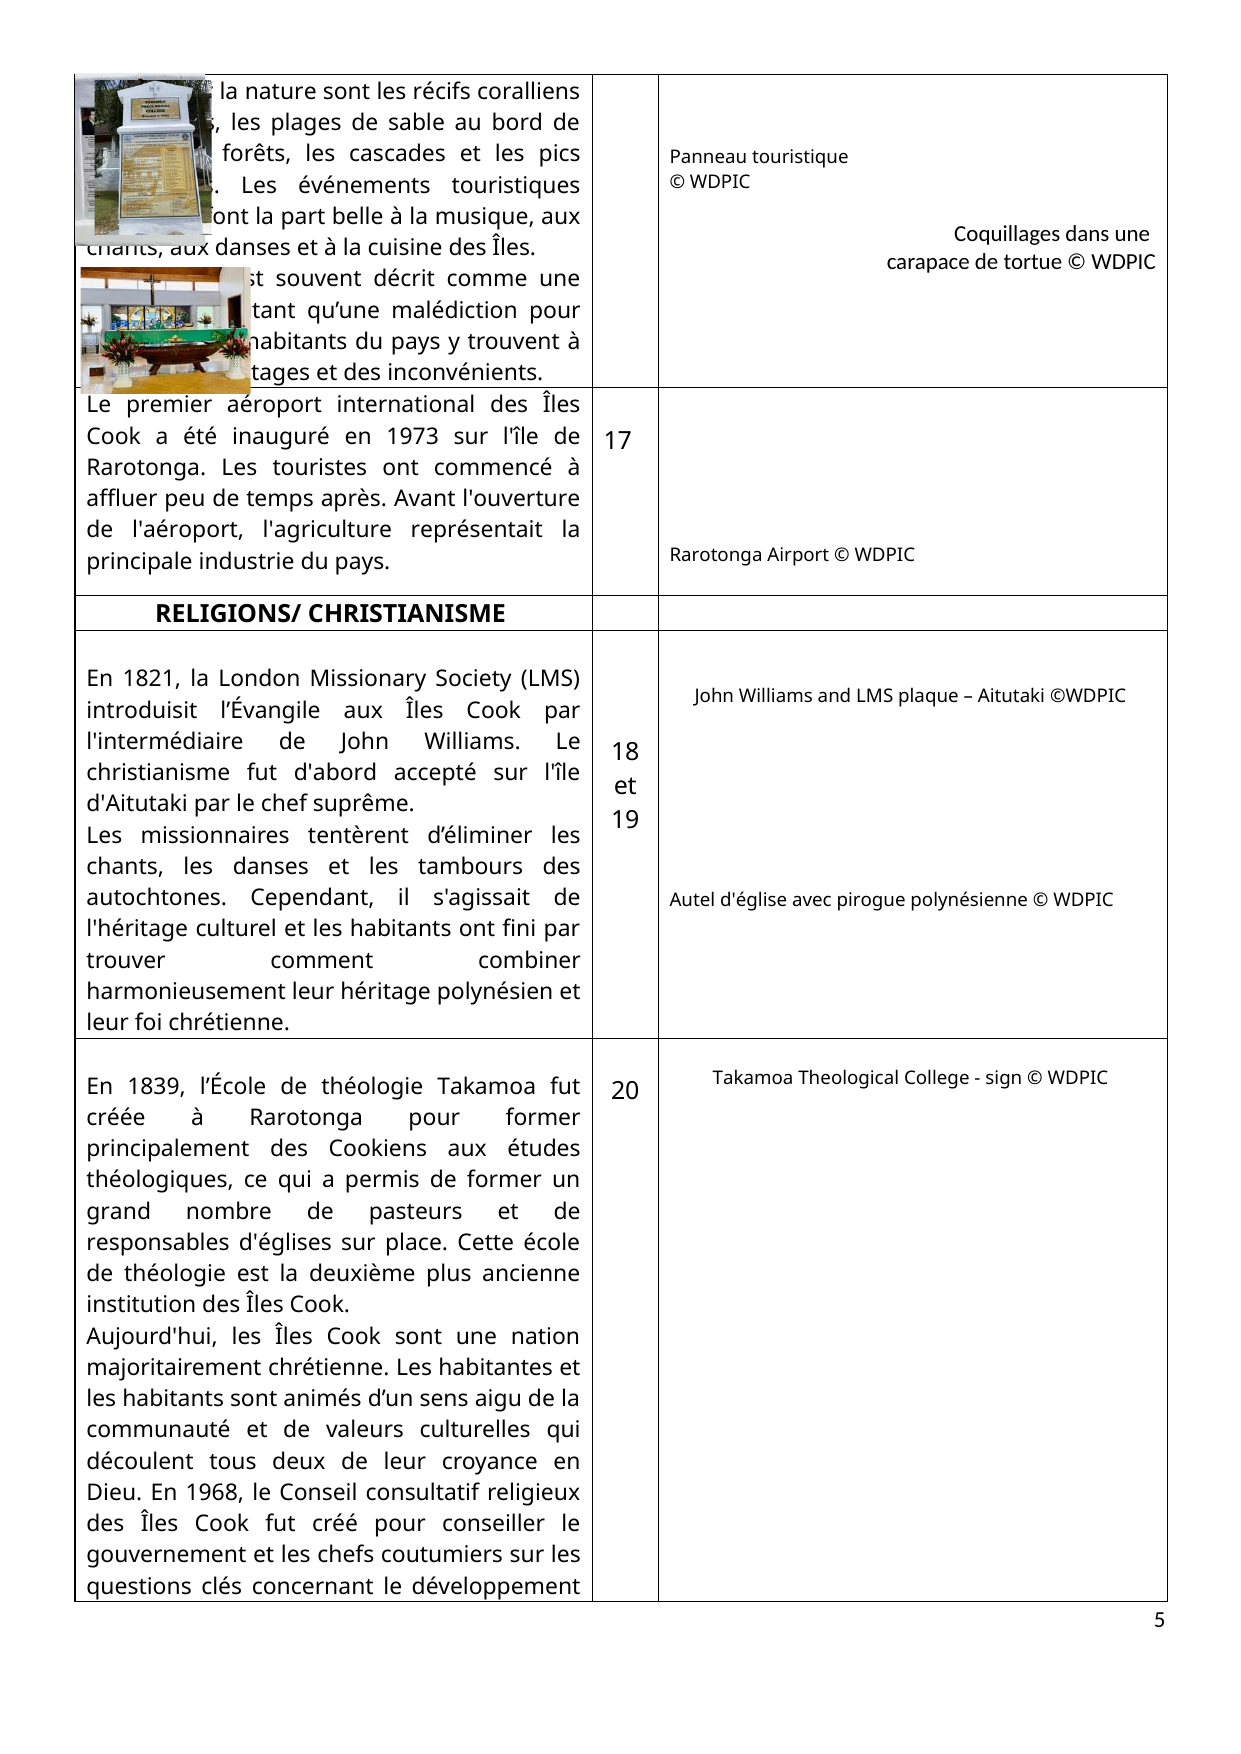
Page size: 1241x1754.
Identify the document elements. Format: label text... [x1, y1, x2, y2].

table_cell [593, 75, 658, 387]
table_cell RELIGIONS/ CHRISTIANISME [76, 596, 592, 630]
table_cell 17 [593, 388, 658, 595]
table_cell 20 [593, 1039, 658, 1601]
table_cell Rarotonga Airport © WDPIC [659, 388, 1167, 595]
table_cell 18 et 19 [593, 631, 658, 1037]
table_cell John Williams and LMS plaque – Aitutaki ©WDPIC Autel d'église avec pirogue polynésienne © WDPIC [659, 631, 1167, 1037]
table_cell [593, 596, 658, 630]
table_cell En 1821, la London Missionary Society (LMS) introduisit l’Évangile aux Îles Cook par l'intermédiaire de John Williams. Le christianisme fut d'abord accepté sur l'île d'Aitutaki par le chef suprême. Les missionnaires tentèrent d’éliminer les chants, les danses et les tambours des autochtones. Cependant, il s'agissait de l'héritage culturel et les habitants ont fini par trouver comment combiner harmonieusement leur héritage polynésien et leur foi chrétienne. [76, 631, 592, 1037]
table_cell offertes par la nature sont les récifs coralliens et les atolls, les plages de sable au bord de lagons, les forêts, les cascades et les pics volcaniques. Les événements touristiques culturelles font la part belle à la musique, aux chants, aux danses et à la cuisine des Îles. Le tourisme est souvent décrit comme une bénédiction autant qu’une malédiction pour les îles car les habitants du pays y trouvent à la fois des avantages et des inconvénients. [76, 75, 592, 387]
table_cell [659, 596, 1167, 630]
table_cell Panneau touristique © WDPIC Coquillages dans une carapace de tortue © WDPIC [659, 75, 1167, 387]
table_cell Takamoa Theological College - sign © WDPIC [659, 1039, 1167, 1601]
table_cell En 1839, l’École de théologie Takamoa fut créée à Rarotonga pour former principalement des Cookiens aux études théologiques, ce qui a permis de former un grand nombre de pasteurs et de responsables d'églises sur place. Cette école de théologie est la deuxième plus ancienne institution des Îles Cook. Aujourd'hui, les Îles Cook sont une nation majoritairement chrétienne. Les habitantes et les habitants sont animés d’un sens aigu de la communauté et de valeurs culturelles qui découlent tous deux de leur croyance en Dieu. En 1968, le Conseil consultatif religieux des Îles Cook fut créé pour conseiller le gouvernement et les chefs coutumiers sur les questions clés concernant le développement économique, social et culturel du peuple des Îles Cook. [76, 1039, 592, 1601]
table_cell Le premier aéroport international des Îles Cook a été inauguré en 1973 sur l'île de Rarotonga. Les touristes ont commencé à affluer peu de temps après. Avant l'ouverture de l'aéroport, l'agriculture représentait la principale industrie du pays. [76, 388, 592, 595]
